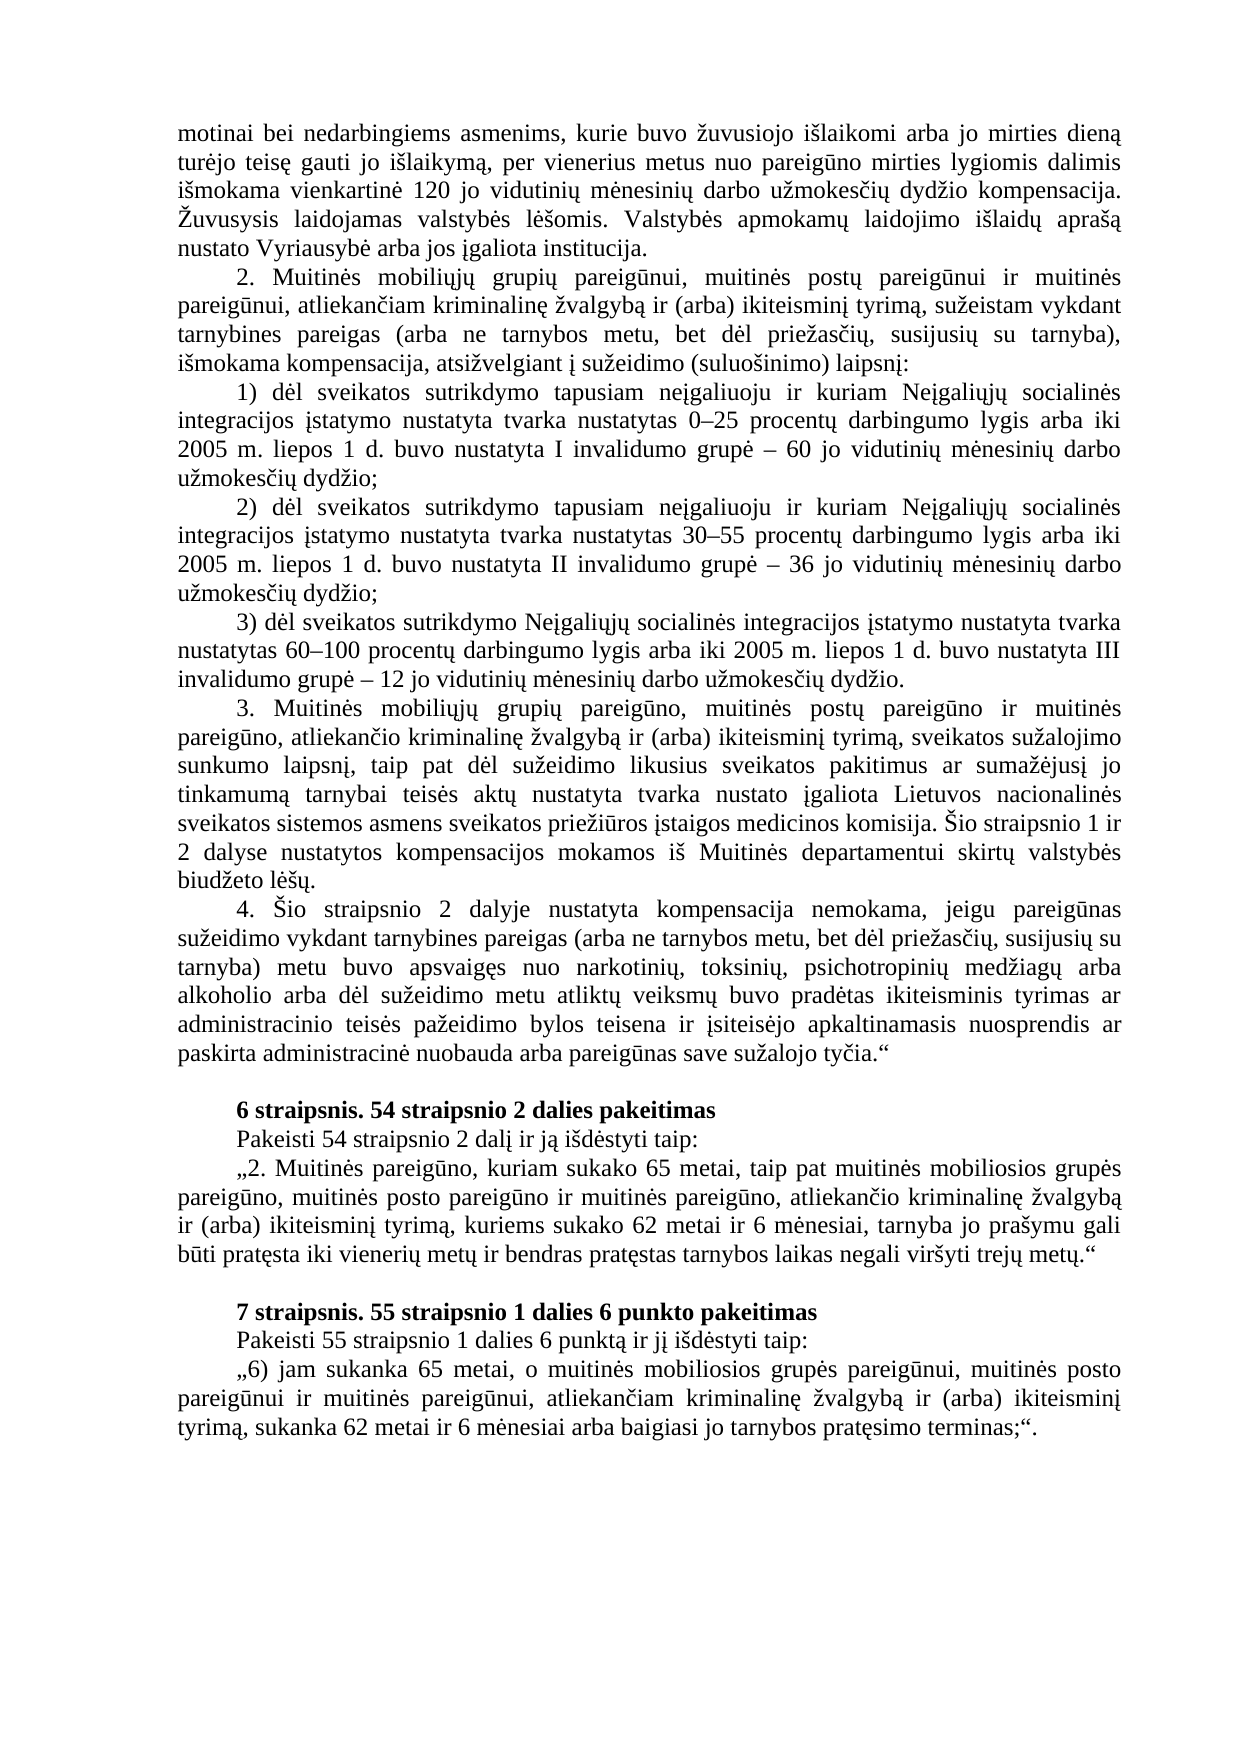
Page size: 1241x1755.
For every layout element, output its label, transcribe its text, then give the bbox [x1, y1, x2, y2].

text 7 straipsnis. 55 straipsnio 1 dalies 6 punkto pakeitimas [177, 1297, 1122, 1326]
text 3. Muitinės mobiliųjų grupių pareigūno, muitinės postų pareigūno ir muitinės pareigūno, atliekančio kriminalinę žvalgybą ir (arba) ikiteisminį tyrimą, sveikatos sužalojimo sunkumo laipsnį, taip pat dėl sužeidimo likusius sveikatos pakitimus ar sumažėjusį jo tinkamumą tarnybai teisės aktų nustatyta tvarka nustato įgaliota Lietuvos nacionalinės sveikatos sistemos asmens sveikatos priežiūros įstaigos medicinos komisija. Šio straipsnio 1 ir 2 dalyse nustatytos kompensacijos mokamos iš Muitinės departamentui skirtų valstybės biudžeto lėšų. [177, 693, 1122, 894]
text „6) jam sukanka 65 metai, o muitinės mobiliosios grupės pareigūnui, muitinės posto pareigūnui ir muitinės pareigūnui, atliekančiam kriminalinę žvalgybą ir (arba) ikiteisminį tyrimą, sukanka 62 metai ir 6 mėnesiai arba baigiasi jo tarnybos pratęsimo terminas;“. [177, 1354, 1122, 1441]
text 2. Muitinės mobiliųjų grupių pareigūnui, muitinės postų pareigūnui ir muitinės pareigūnui, atliekančiam kriminalinę žvalgybą ir (arba) ikiteisminį tyrimą, sužeistam vykdant tarnybines pareigas (arba ne tarnybos metu, bet dėl priežasčių, susijusių su tarnyba), išmokama kompensacija, atsižvelgiant į sužeidimo (suluošinimo) laipsnį: [177, 262, 1122, 377]
text Pakeisti 55 straipsnio 1 dalies 6 punktą ir jį išdėstyti taip: [177, 1326, 1122, 1354]
text „2. Muitinės pareigūno, kuriam sukako 65 metai, taip pat muitinės mobiliosios grupės pareigūno, muitinės posto pareigūno ir muitinės pareigūno, atliekančio kriminalinę žvalgybą ir (arba) ikiteisminį tyrimą, kuriems sukako 62 metai ir 6 mėnesiai, tarnyba jo prašymu gali būti pratęsta iki vienerių metų ir bendras pratęstas tarnybos laikas negali viršyti trejų metų.“ [177, 1153, 1122, 1268]
text 2) dėl sveikatos sutrikdymo tapusiam neįgaliuoju ir kuriam Neįgaliųjų socialinės integracijos įstatymo nustatyta tvarka nustatytas 30–55 procentų darbingumo lygis arba iki 2005 m. liepos 1 d. buvo nustatyta II invalidumo grupė – 36 jo vidutinių mėnesinių darbo užmokesčių dydžio; [177, 492, 1122, 607]
text 4. Šio straipsnio 2 dalyje nustatyta kompensacija nemokama, jeigu pareigūnas sužeidimo vykdant tarnybines pareigas (arba ne tarnybos metu, bet dėl priežasčių, susijusių su tarnyba) metu buvo apsvaigęs nuo narkotinių, toksinių, psichotropinių medžiagų arba alkoholio arba dėl sužeidimo metu atliktų veiksmų buvo pradėtas ikiteisminis tyrimas ar administracinio teisės pažeidimo bylos teisena ir įsiteisėjo apkaltinamasis nuosprendis ar paskirta administracinė nuobauda arba pareigūnas save sužalojo tyčia.“ [177, 894, 1122, 1067]
text Pakeisti 54 straipsnio 2 dalį ir ją išdėstyti taip: [177, 1124, 1122, 1153]
text motinai bei nedarbingiems asmenims, kurie buvo žuvusiojo išlaikomi arba jo mirties dieną turėjo teisę gauti jo išlaikymą, per vienerius metus nuo pareigūno mirties lygiomis dalimis išmokama vienkartinė 120 jo vidutinių mėnesinių darbo užmokesčių dydžio kompensacija. Žuvusysis laidojamas valstybės lėšomis. Valstybės apmokamų laidojimo išlaidų aprašą nustato Vyriausybė arba jos įgaliota institucija. [177, 118, 1122, 262]
text 6 straipsnis. 54 straipsnio 2 dalies pakeitimas [177, 1096, 1122, 1124]
text 3) dėl sveikatos sutrikdymo Neįgaliųjų socialinės integracijos įstatymo nustatyta tvarka nustatytas 60–100 procentų darbingumo lygis arba iki 2005 m. liepos 1 d. buvo nustatyta III invalidumo grupė – 12 jo vidutinių mėnesinių darbo užmokesčių dydžio. [177, 607, 1122, 693]
text 1) dėl sveikatos sutrikdymo tapusiam neįgaliuoju ir kuriam Neįgaliųjų socialinės integracijos įstatymo nustatyta tvarka nustatytas 0–25 procentų darbingumo lygis arba iki 2005 m. liepos 1 d. buvo nustatyta I invalidumo grupė – 60 jo vidutinių mėnesinių darbo užmokesčių dydžio; [177, 377, 1122, 492]
